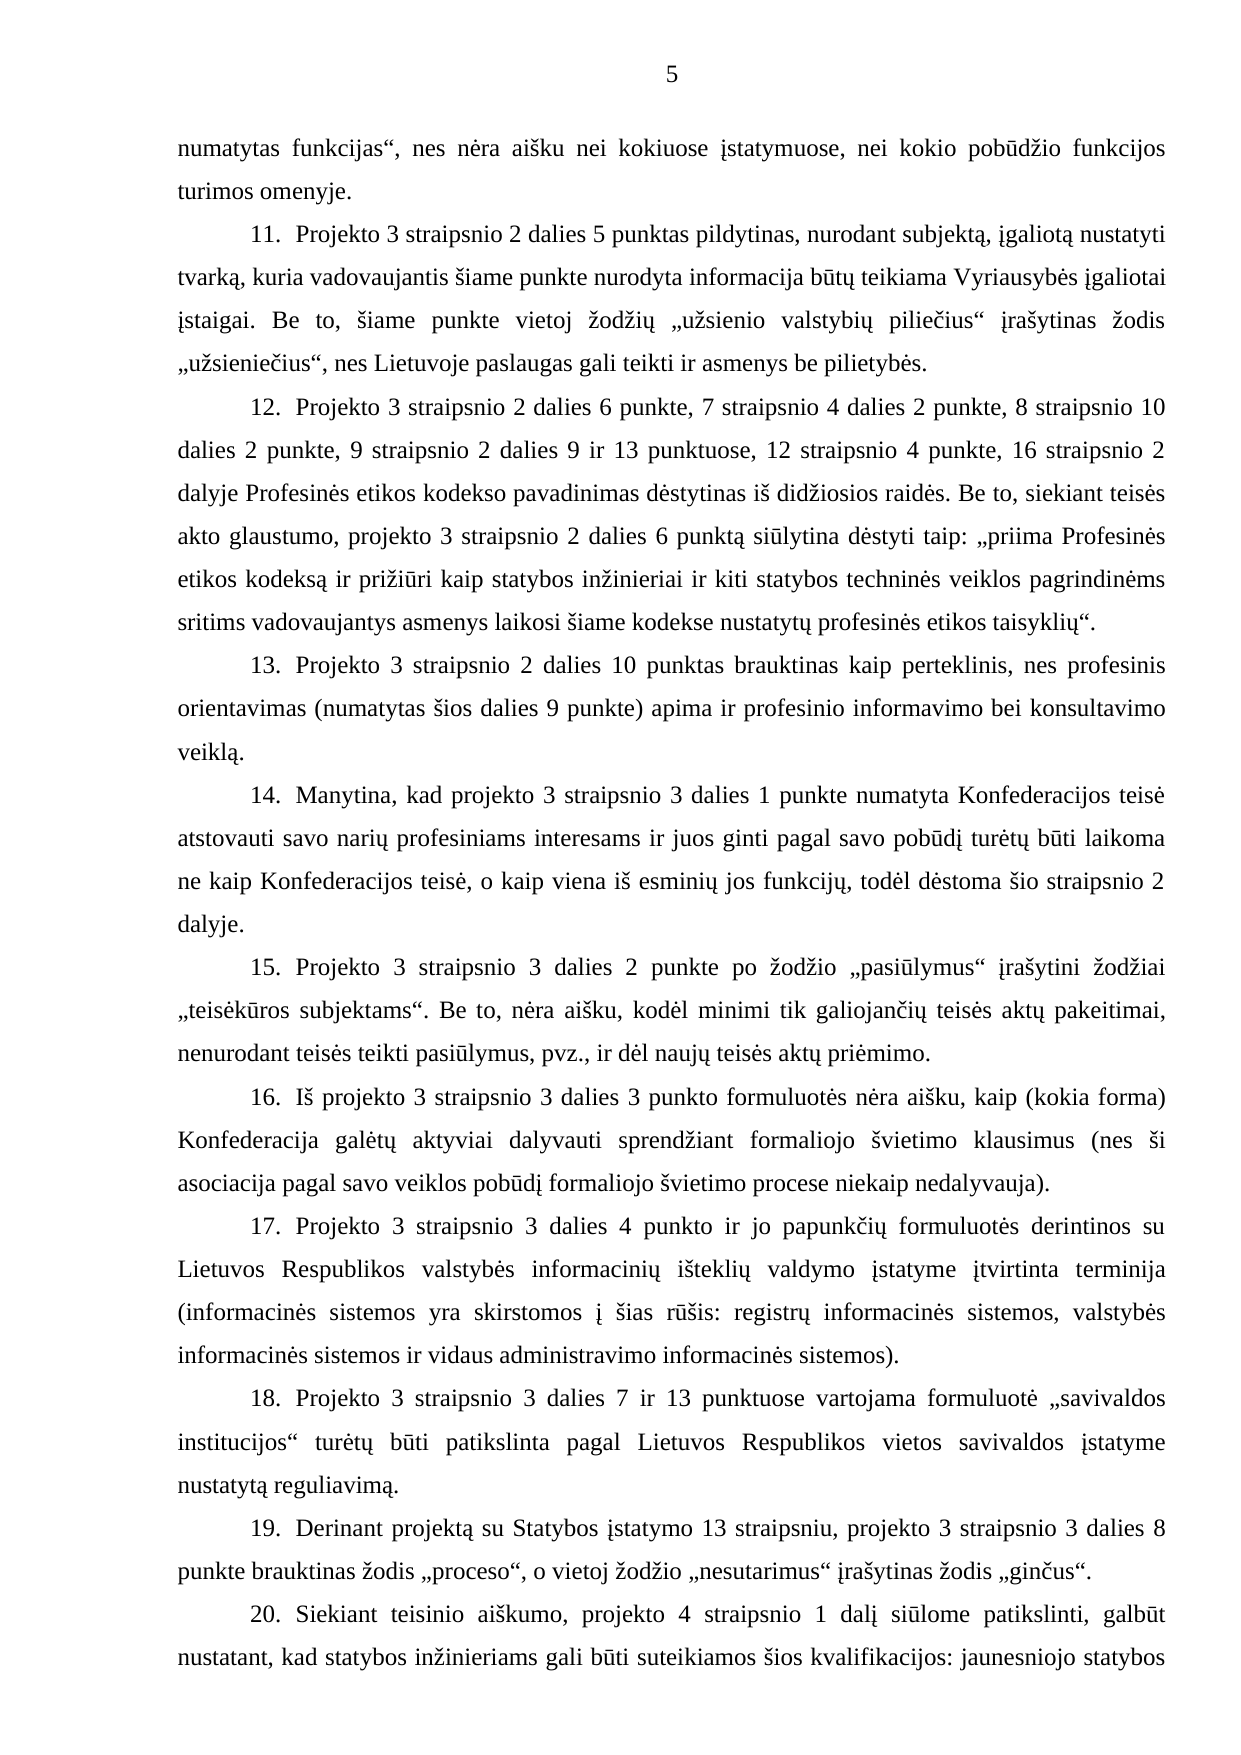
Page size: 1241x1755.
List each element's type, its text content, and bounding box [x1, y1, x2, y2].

list numatytas funkcijas“, nes nėra aišku nei kokiuose įstatymuose, nei kokio pobūdžio funkcijos turimos omenyje. [177, 133, 1167, 205]
list Projekto 3 straipsnio 2 dalies 5 punktas pildytinas, nurodant subjektą, įgaliotą nustatyti tvarką, kuria vadovaujantis šiame punkte nurodyta informacija būtų teikiama Vyriausybės įgaliotai įstaigai. Be to, šiame punkte vietoj žodžių „užsienio valstybių piliečius“ įrašytinas žodis „užsieniečius“, nes Lietuvoje paslaugas gali teikti ir asmenys be pilietybės. [177, 219, 1167, 377]
list Projekto 3 straipsnio 3 dalies 4 punkto ir jo papunkčių formuluotės derintinos su Lietuvos Respublikos valstybės informacinių išteklių valdymo įstatyme įtvirtinta terminija (informacinės sistemos yra skirstomos į šias rūšis: registrų informacinės sistemos, valstybės informacinės sistemos ir vidaus administravimo informacinės sistemos). [177, 1211, 1167, 1369]
list Siekiant teisinio aiškumo, projekto 4 straipsnio 1 dalį siūlome patikslinti, galbūt nustatant, kad statybos inžinieriams gali būti suteikiamos šios kvalifikacijos: jaunesniojo statybos [177, 1599, 1167, 1671]
list Projekto 3 straipsnio 2 dalies 10 punktas brauktinas kaip perteklinis, nes profesinis orientavimas (numatytas šios dalies 9 punkte) apima ir profesinio informavimo bei konsultavimo veiklą. [177, 650, 1167, 765]
list Iš projekto 3 straipsnio 3 dalies 3 punkto formuluotės nėra aišku, kaip (kokia forma) Konfederacija galėtų aktyviai dalyvauti sprendžiant formaliojo švietimo klausimus (nes ši asociacija pagal savo veiklos pobūdį formaliojo švietimo procese niekaip nedalyvauja). [177, 1082, 1167, 1197]
list Projekto 3 straipsnio 3 dalies 7 ir 13 punktuose vartojama formuluotė „savivaldos institucijos“ turėtų būti patikslinta pagal Lietuvos Respublikos vietos savivaldos įstatyme nustatytą reguliavimą. [177, 1383, 1167, 1498]
list Projekto 3 straipsnio 3 dalies 2 punkte po žodžio „pasiūlymus“ įrašytini žodžiai „teisėkūros subjektams“. Be to, nėra aišku, kodėl minimi tik galiojančių teisės aktų pakeitimai, nenurodant teisės teikti pasiūlymus, pvz., ir dėl naujų teisės aktų priėmimo. [177, 952, 1167, 1067]
list Projekto 3 straipsnio 2 dalies 6 punkte, 7 straipsnio 4 dalies 2 punkte, 8 straipsnio 10 dalies 2 punkte, 9 straipsnio 2 dalies 9 ir 13 punktuose, 12 straipsnio 4 punkte, 16 straipsnio 2 dalyje Profesinės etikos kodekso pavadinimas dėstytinas iš didžiosios raidės. Be to, siekiant teisės akto glaustumo, projekto 3 straipsnio 2 dalies 6 punktą siūlytina dėstyti taip: „priima Profesinės etikos kodeksą ir prižiūri kaip statybos inžinieriai ir kiti statybos techninės veiklos pagrindinėms sritims vadovaujantys asmenys laikosi šiame kodekse nustatytų profesinės etikos taisyklių“. [177, 392, 1167, 636]
list Derinant projektą su Statybos įstatymo 13 straipsniu, projekto 3 straipsnio 3 dalies 8 punkte brauktinas žodis „proceso“, o vietoj žodžio „nesutarimus“ įrašytinas žodis „ginčus“. [177, 1513, 1167, 1585]
list Manytina, kad projekto 3 straipsnio 3 dalies 1 punkte numatyta Konfederacijos teisė atstovauti savo narių profesiniams interesams ir juos ginti pagal savo pobūdį turėtų būti laikoma ne kaip Konfederacijos teisė, o kaip viena iš esminių jos funkcijų, todėl dėstoma šio straipsnio 2 dalyje. [177, 780, 1167, 938]
